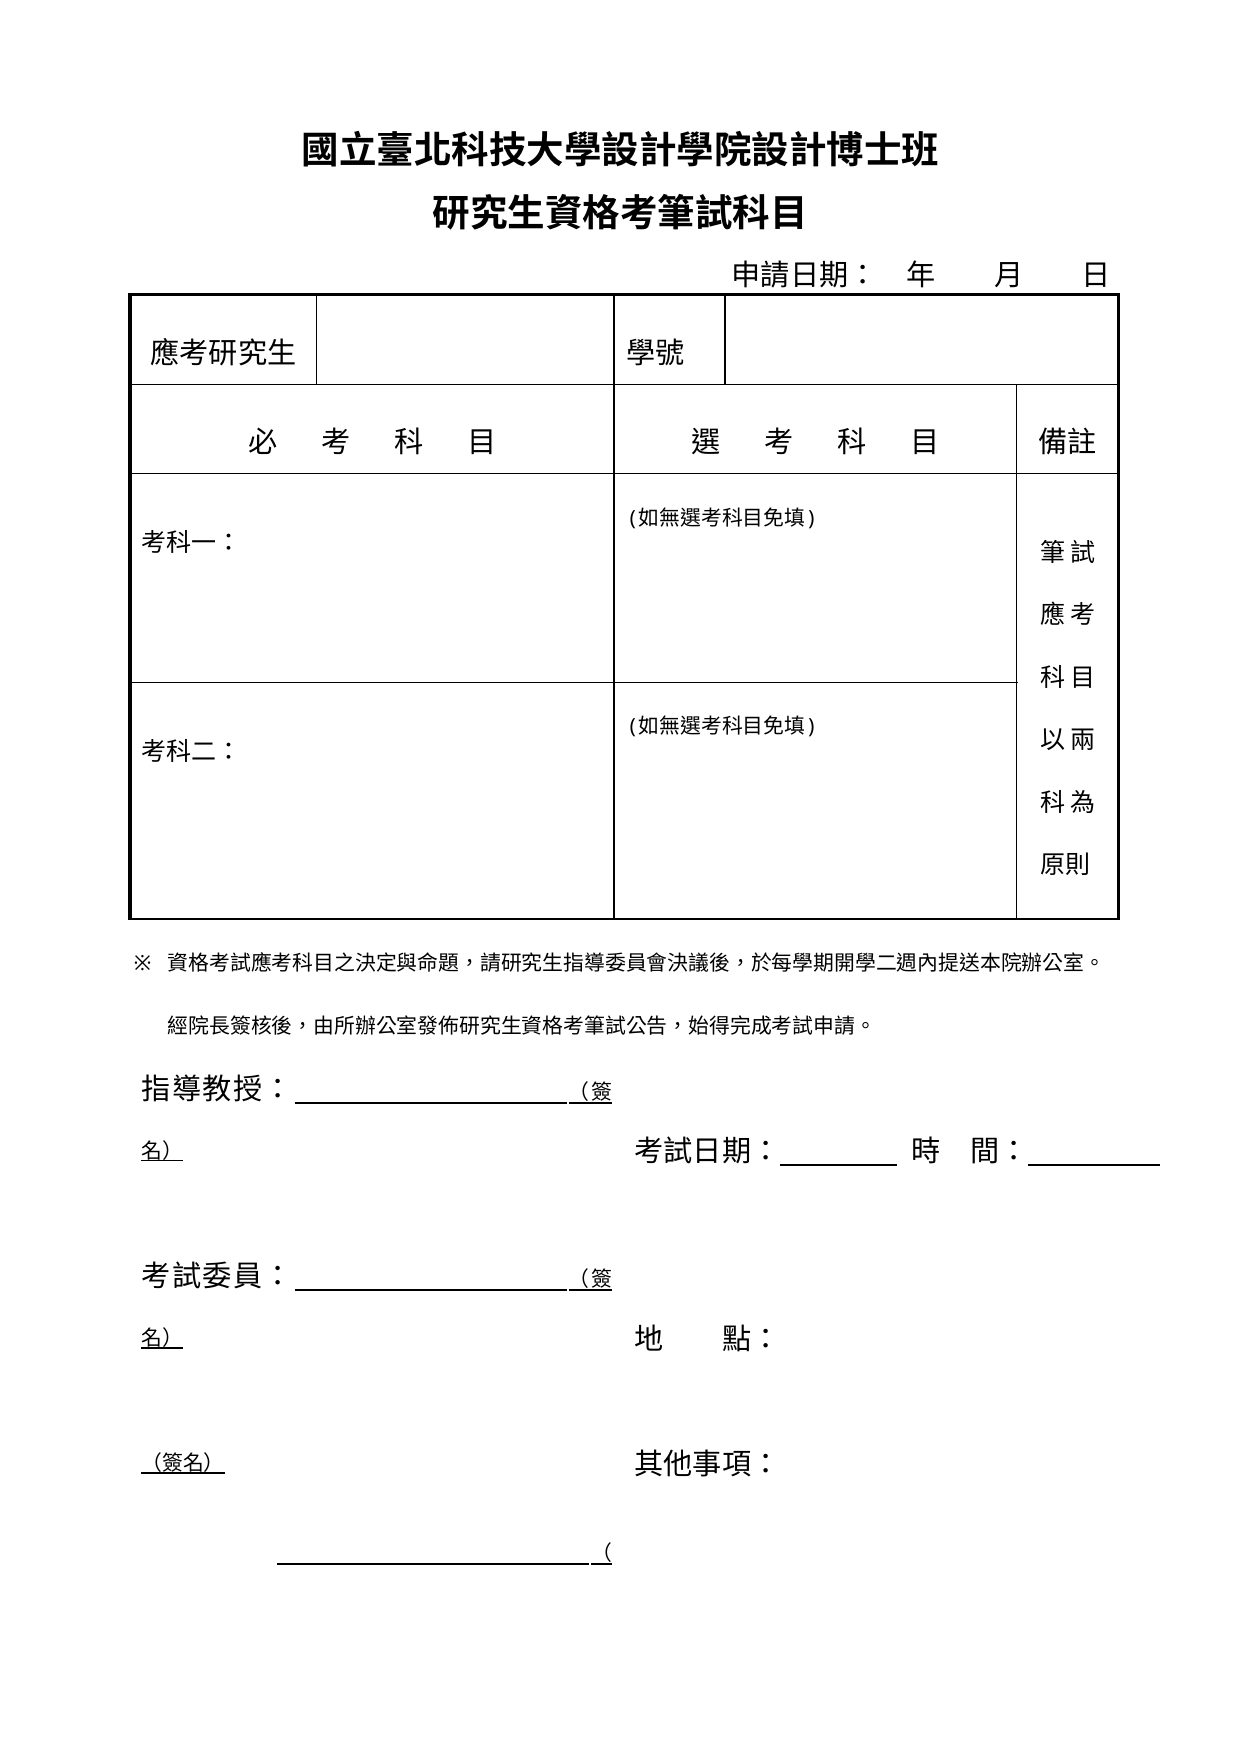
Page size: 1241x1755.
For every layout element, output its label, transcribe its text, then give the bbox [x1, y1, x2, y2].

table_header 指導教授： （簽名） [130, 1045, 623, 1170]
table_cell [623, 1483, 1172, 1570]
table_cell 地 點： [623, 1170, 1172, 1357]
table_cell （ [130, 1483, 623, 1570]
table_cell 考科二： [132, 683, 613, 918]
table_cell 備註 [1017, 385, 1117, 473]
table_header 考試日期： 時 間： [623, 1045, 1172, 1170]
text 國立臺北科技大學設計學院設計博士班 [130, 106, 1110, 168]
table_cell 選 考 科 目 [615, 385, 1016, 473]
table_header 應考研究生 [132, 296, 316, 384]
table_header 學號 [615, 296, 724, 384]
text 研究生資格考筆試科目 [130, 168, 1110, 231]
table_cell (如無選考科目免填) [615, 474, 1016, 682]
table_cell 考試委員： （簽名） [130, 1170, 623, 1357]
list 資格考試應考科目之決定與命題，請研究生指導委員會決議後，於每學期開學二週內提送本院辦公室。經院長簽核後，由所辦公室發佈研究生資格考筆試公告，始得完成考試申請。 [130, 920, 1110, 1045]
table_cell 其他事項： [623, 1358, 1172, 1482]
table_cell 考科一： [132, 474, 613, 682]
table_cell （簽名） [130, 1358, 623, 1482]
table_cell (如無選考科目免填) [615, 683, 1016, 918]
table_cell 筆試應考科目以兩科為原則 [1017, 474, 1117, 918]
table_cell 必 考 科 目 [132, 385, 613, 473]
table_header [317, 296, 613, 384]
text 申請日期： 年 月 日 [130, 231, 1110, 293]
table_header [726, 296, 1117, 384]
